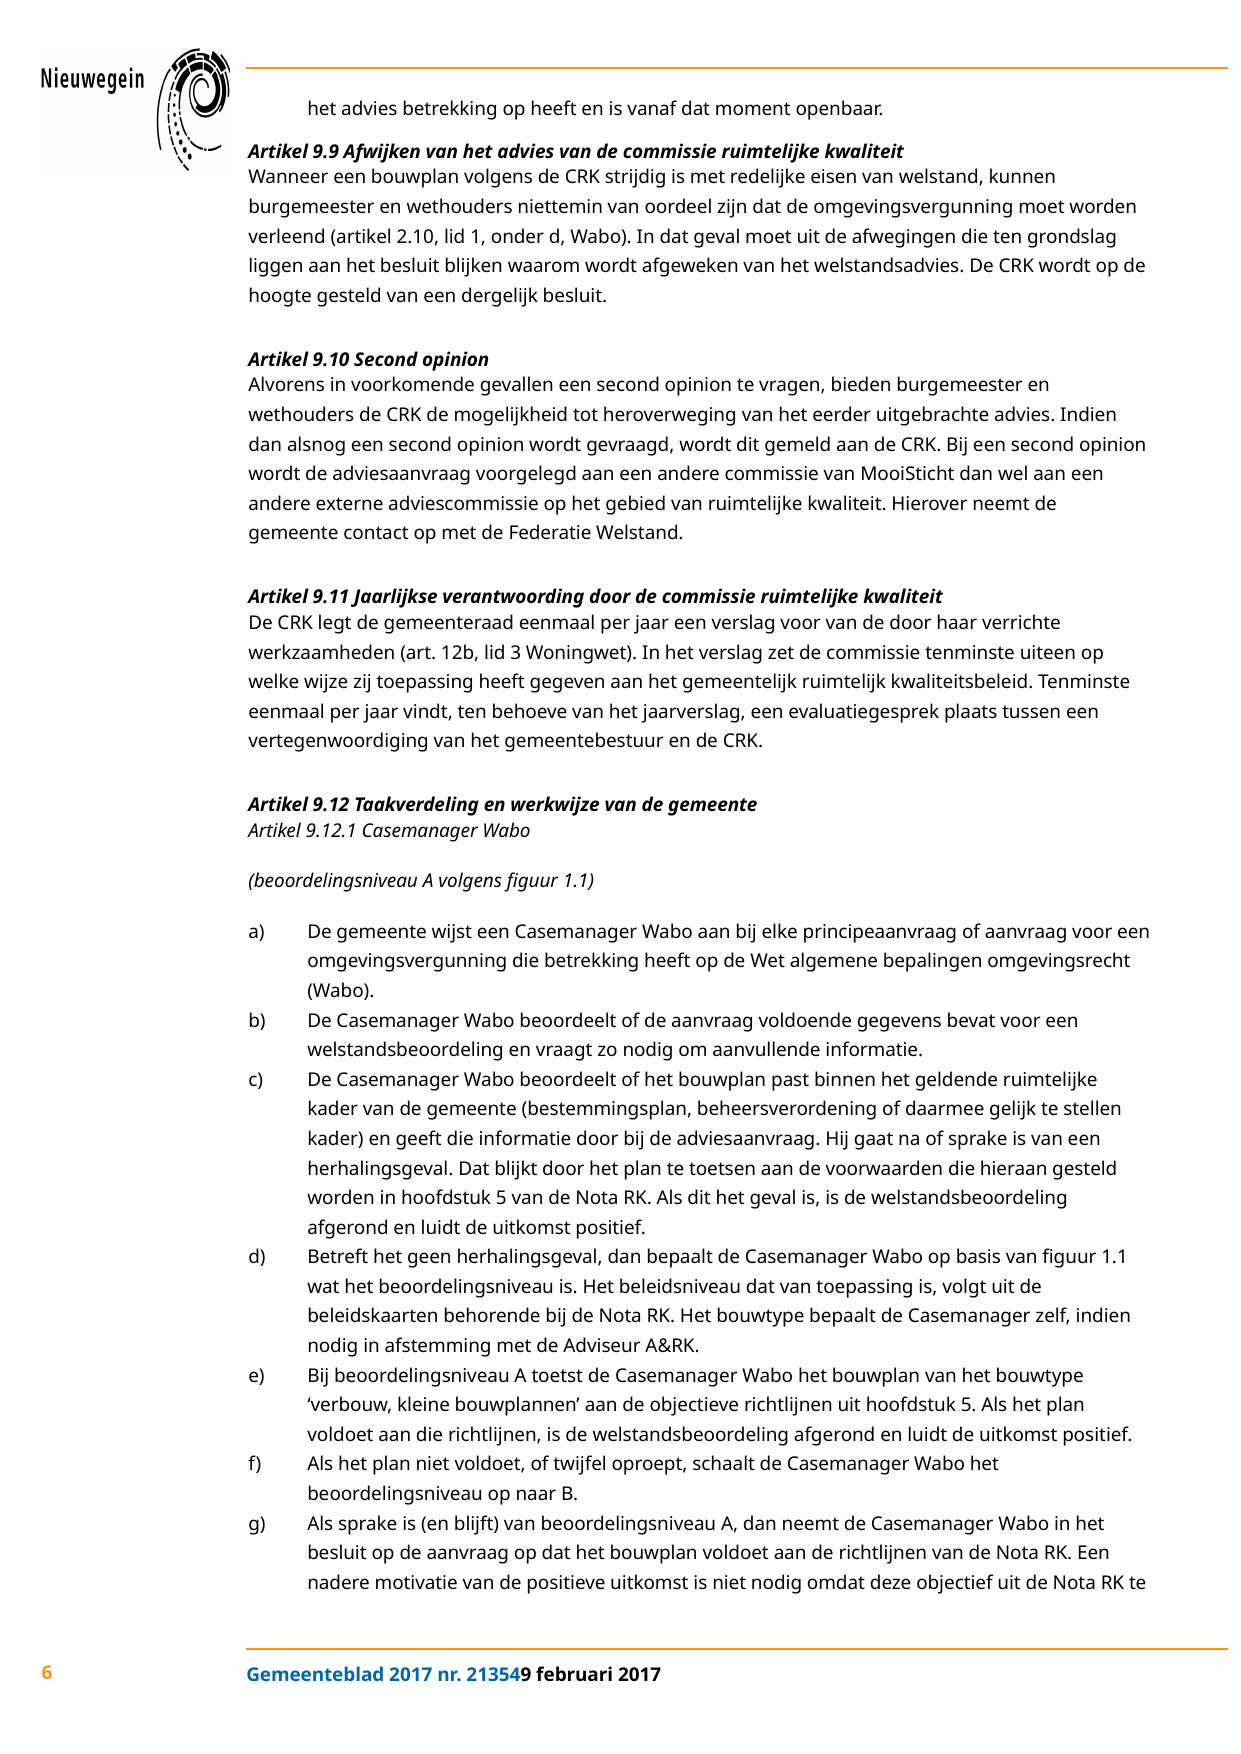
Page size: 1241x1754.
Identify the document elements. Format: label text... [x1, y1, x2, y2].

list Als het plan niet voldoet, of twijfel oproept, schaalt de Casemanager Wabo het beoordelingsniveau op naar B. [248, 1451, 1152, 1506]
text Artikel 9.10 Second opinion [248, 346, 1152, 372]
text Artikel 9.11 Jaarlijkse verantwoording door de commissie ruimtelijke kwaliteit [248, 583, 1152, 609]
text Artikel 9.12 Taakverdeling en werkwijze van de gemeente [248, 792, 1152, 817]
list Betreft het geen herhalingsgeval, dan bepaalt de Casemanager Wabo op basis van figuur 1.1 wat het beoordelingsniveau is. Het beleidsniveau dat van toepassing is, volgt uit de beleidskaarten behorende bij de Nota RK. Het bouwtype bepaalt de Casemanager zelf, indien nodig in afstemming met de Adviseur A&RK. [248, 1243, 1152, 1358]
list De Casemanager Wabo beoordeelt of de aanvraag voldoende gegevens bevat voor een welstandsbeoordeling en vraagt zo nodig om aanvullende informatie. [248, 1007, 1152, 1062]
list Als sprake is (en blijft) van beoordelingsniveau A, dan neemt de Casemanager Wabo in het besluit op de aanvraag op dat het bouwplan voldoet aan de richtlijnen van de Nota RK. Een nadere motivatie van de positieve uitkomst is niet nodig omdat deze objectief uit de Nota RK te [248, 1510, 1152, 1595]
list De Casemanager Wabo beoordeelt of het bouwplan past binnen het geldende ruimtelijke kader van de gemeente (bestemmingsplan, beheersverordening of daarmee gelijk te stellen kader) en geeft die informatie door bij de adviesaanvraag. Hij gaat na of sprake is van een herhalingsgeval. Dat blijkt door het plan te toetsen aan de voorwaarden die hieraan gesteld worden in hoofdstuk 5 van de Nota RK. Als dit het geval is, is de welstandsbeoordeling afgerond en luidt de uitkomst positief. [248, 1066, 1152, 1240]
list De gemeente wijst een Casemanager Wabo aan bij elke principeaanvraag of aanvraag voor een omgevingsvergunning die betrekking heeft op de Wet algemene bepalingen omgevingsrecht (Wabo). [248, 918, 1152, 1003]
list het advies betrekking op heeft en is vanaf dat moment openbaar. [248, 95, 1152, 121]
text Artikel 9.12.1 Casemanager Wabo [248, 817, 1152, 843]
text Alvorens in voorkomende gevallen een second opinion te vragen, bieden burgemeester en wethouders de CRK de mogelijkheid tot heroverweging van het eerder uitgebrachte advies. Indien dan alsnog een second opinion wordt gevraagd, wordt dit gemeld aan de CRK. Bij een second opinion wordt de adviesaanvraag voorgelegd aan een andere commissie van MooiSticht dan wel aan een andere externe adviescommissie op het gebied van ruimtelijke kwaliteit. Hierover neemt de gemeente contact op met de Federatie Welstand. [248, 372, 1152, 545]
list Bij beoordelingsniveau A toetst de Casemanager Wabo het bouwplan van het bouwtype ‘verbouw, kleine bouwplannen’ aan de objectieve richtlijnen uit hoofdstuk 5. Als het plan voldoet aan die richtlijnen, is de welstandsbeoordeling afgerond en luidt de uitkomst positief. [248, 1362, 1152, 1447]
text Artikel 9.9 Afwijken van het advies van de commissie ruimtelijke kwaliteit [248, 138, 1152, 164]
text (beoordelingsniveau A volgens figuur 1.1) [248, 868, 1152, 893]
picture [41, 47, 231, 172]
text De CRK legt de gemeenteraad eenmaal per jaar een verslag voor van de door haar verrichte werkzaamheden (art. 12b, lid 3 Woningwet). In het verslag zet de commissie tenminste uiteen op welke wijze zij toepassing heeft gegeven aan het gemeentelijk ruimtelijk kwaliteitsbeleid. Tenminste eenmaal per jaar vindt, ten behoeve van het jaarverslag, een evaluatiegesprek plaats tussen een vertegenwoordiging van het gemeentebestuur en de CRK. [248, 609, 1152, 753]
text Wanneer een bouwplan volgens de CRK strijdig is met redelijke eisen van welstand, kunnen burgemeester en wethouders niettemin van oordeel zijn dat de omgevingsvergunning moet worden verleend (artikel 2.10, lid 1, onder d, Wabo). In dat geval moet uit de afwegingen die ten grondslag liggen aan het besluit blijken waarom wordt afgeweken van het welstandsadvies. De CRK wordt op de hoogte gesteld van een dergelijk besluit. [248, 164, 1152, 308]
